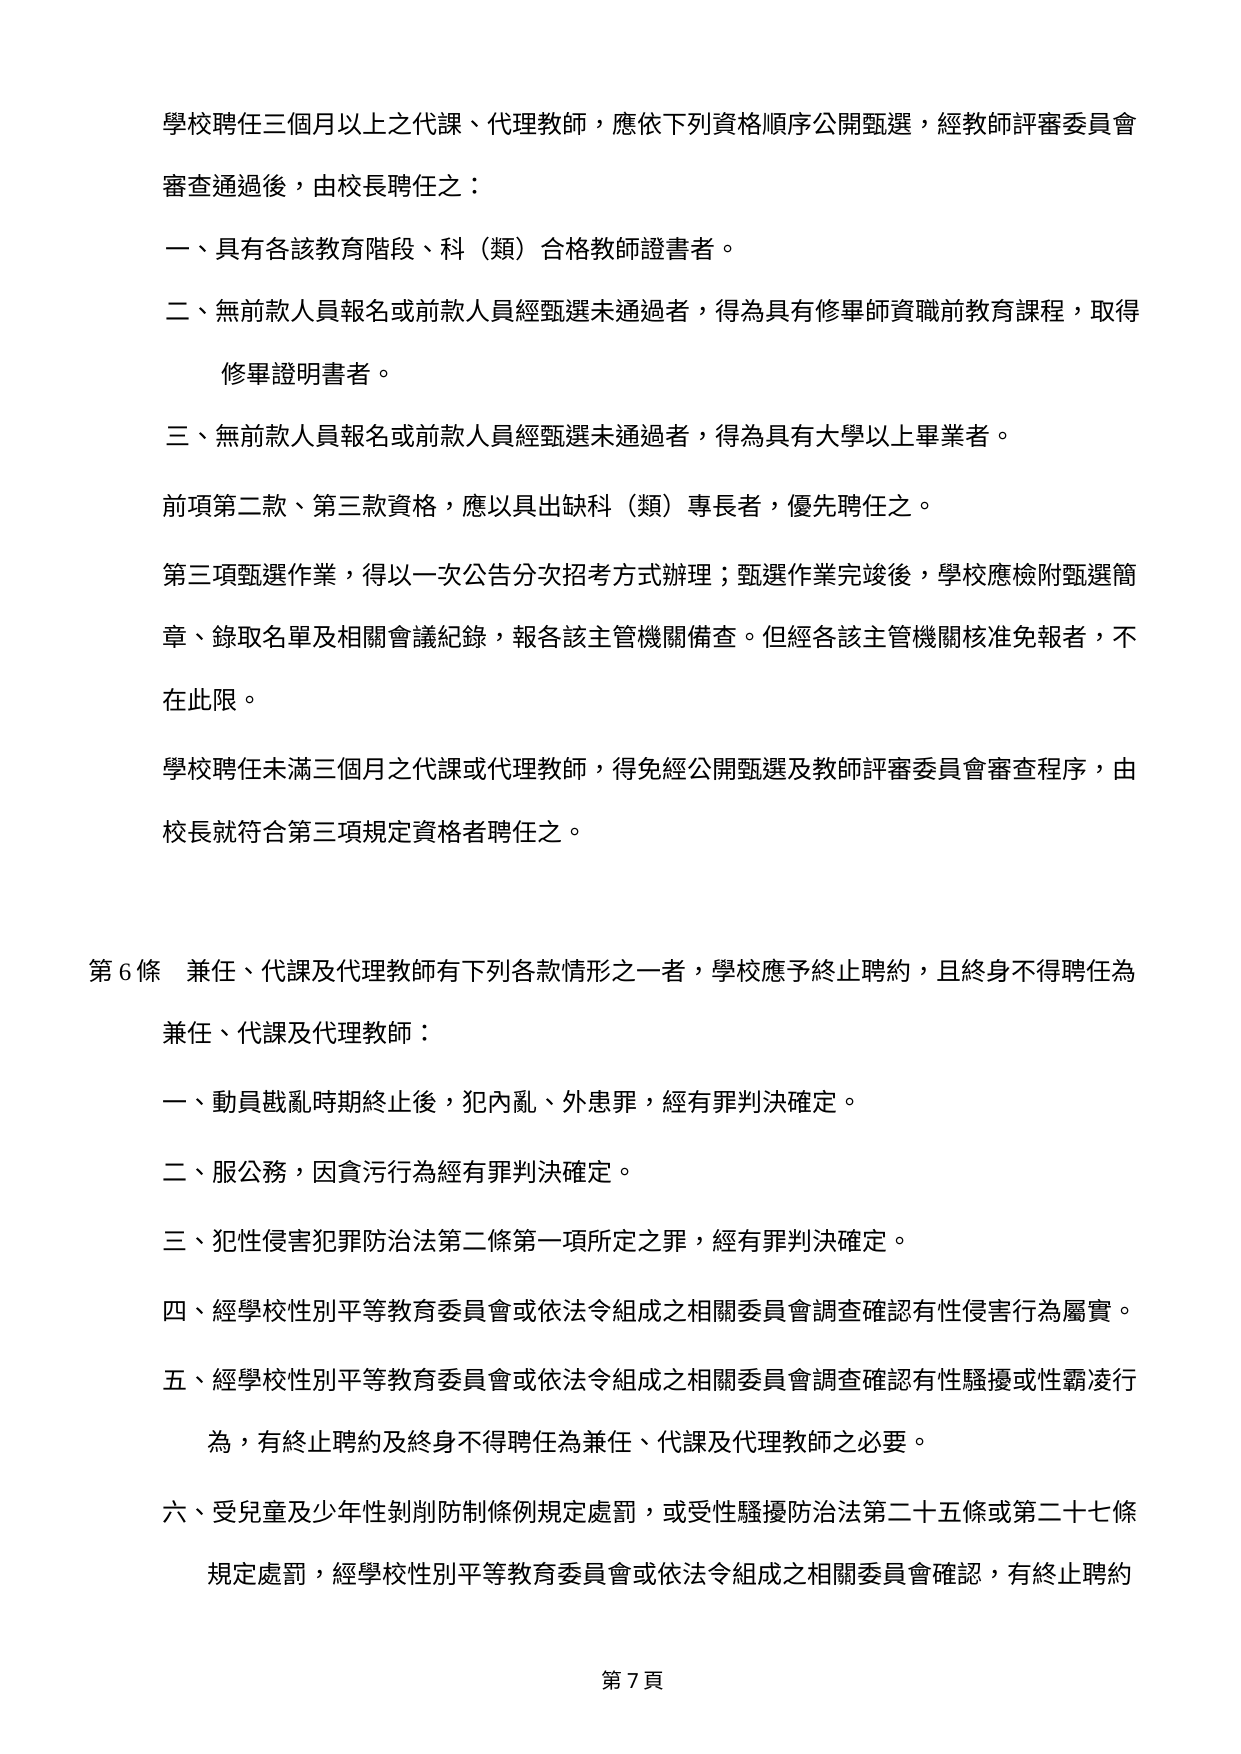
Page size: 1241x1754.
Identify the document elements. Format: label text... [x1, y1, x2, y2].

text 第三項甄選作業，得以一次公告分次招考方式辦理；甄選作業完竣後，學校應檢附甄選簡章、錄取名單及相關會議紀錄，報各該主管機關備查。但經各該主管機關核准免報者，不在此限。 [162, 532, 1152, 719]
text 學校聘任三個月以上之代課、代理教師，應依下列資格順序公開甄選，經教師評審委員會審查通過後，由校長聘任之： [162, 81, 1152, 206]
text 學校聘任未滿三個月之代課或代理教師，得免經公開甄選及教師評審委員會審查程序，由校長就符合第三項規定資格者聘任之。 [162, 726, 1152, 851]
text 五、經學校性別平等教育委員會或依法令組成之相關委員會調查確認有性騷擾或性霸凌行為，有終止聘約及終身不得聘任為兼任、代課及代理教師之必要。 [162, 1337, 1152, 1462]
text 一、動員戡亂時期終止後，犯內亂、外患罪，經有罪判決確定。 [162, 1059, 1152, 1122]
text 六、受兒童及少年性剝削防制條例規定處罰，或受性騷擾防治法第二十五條或第二十七條規定處罰，經學校性別平等教育委員會或依法令組成之相關委員會確認，有終止聘約 [162, 1469, 1152, 1594]
text 三、無前款人員報名或前款人員經甄選未通過者，得為具有大學以上畢業者。 [89, 393, 1152, 456]
text 前項第二款、第三款資格，應以具出缺科（類）專長者，優先聘任之。 [162, 462, 1152, 525]
text 二、無前款人員報名或前款人員經甄選未通過者，得為具有修畢師資職前教育課程，取得修畢證明書者。 [166, 268, 1152, 393]
text 第6條 兼任、代課及代理教師有下列各款情形之一者，學校應予終止聘約，且終身不得聘任為兼任、代課及代理教師： [89, 927, 1152, 1052]
text 三、犯性侵害犯罪防治法第二條第一項所定之罪，經有罪判決確定。 [162, 1198, 1152, 1261]
text 四、經學校性別平等教育委員會或依法令組成之相關委員會調查確認有性侵害行為屬實。 [162, 1267, 1152, 1330]
text 二、服公務，因貪污行為經有罪判決確定。 [162, 1129, 1152, 1191]
text 一、具有各該教育階段、科（類）合格教師證書者。 [89, 206, 1152, 268]
